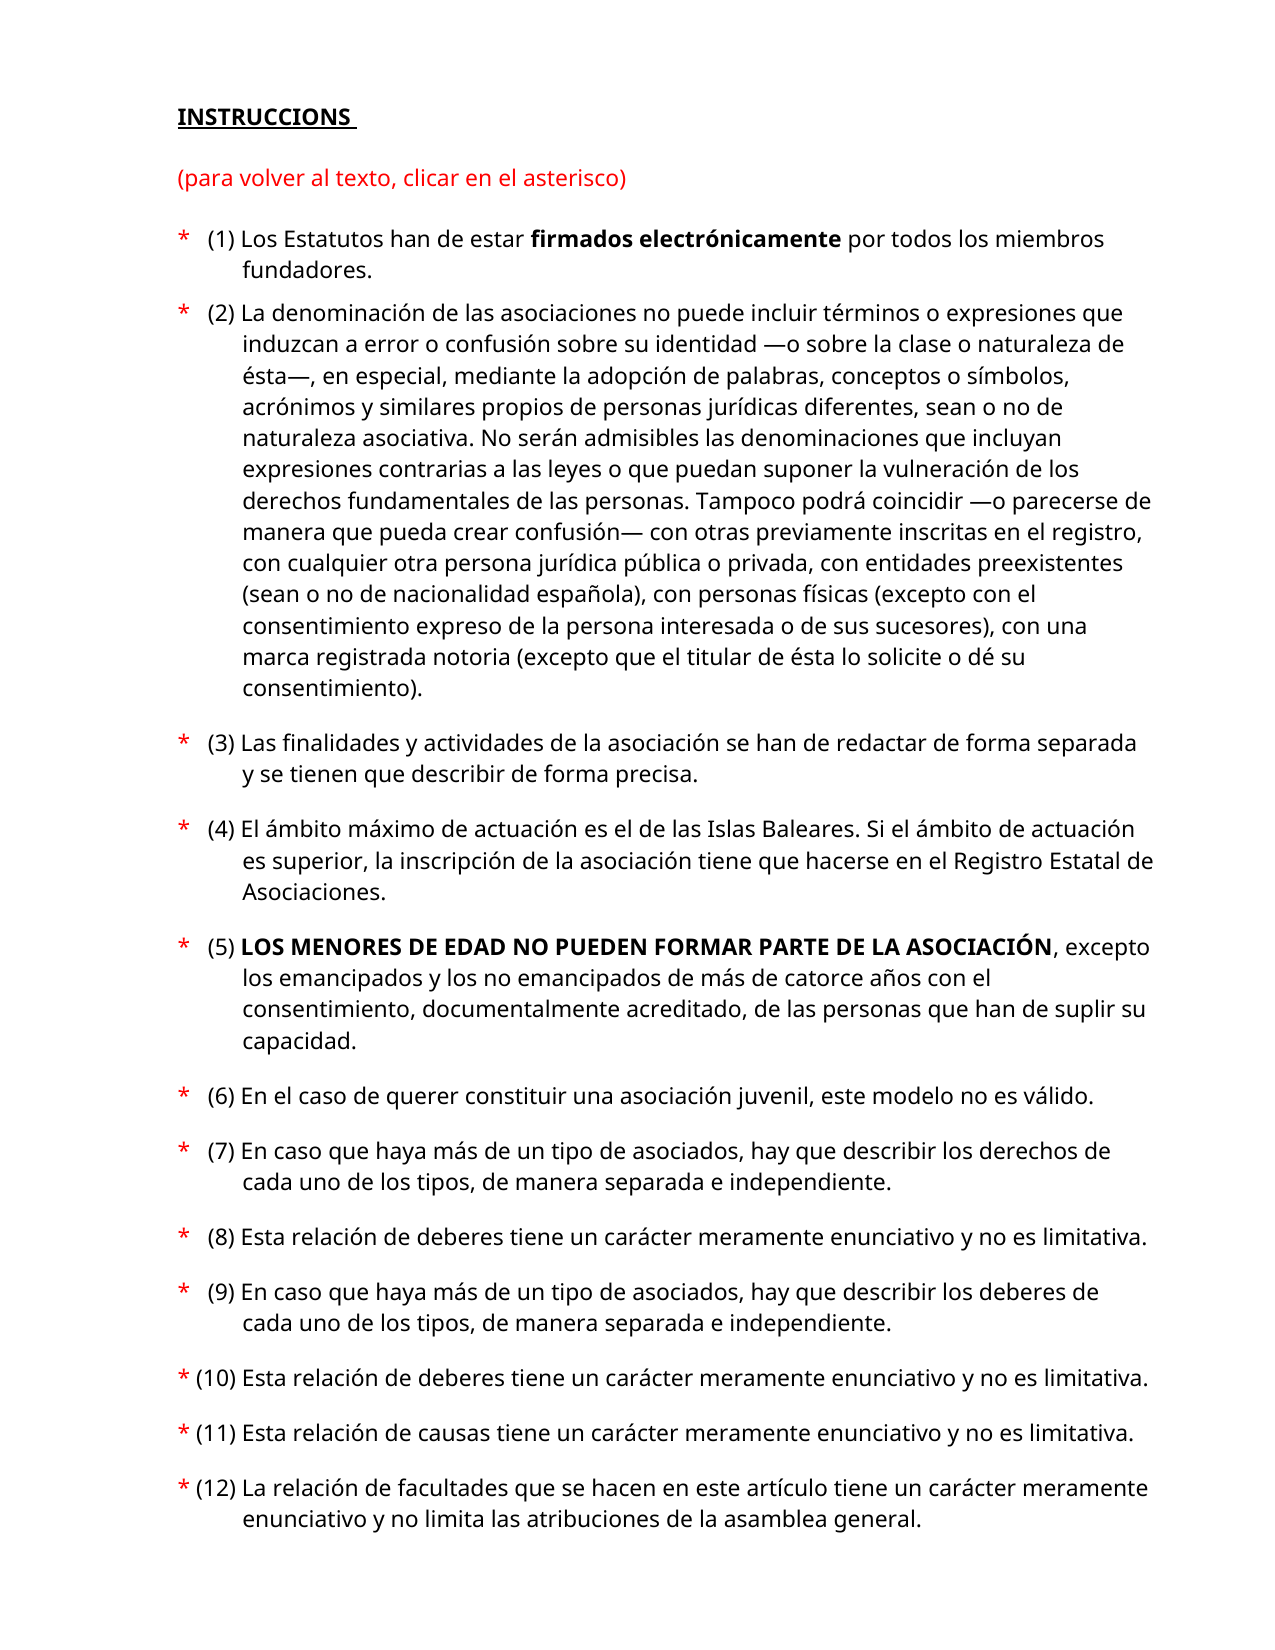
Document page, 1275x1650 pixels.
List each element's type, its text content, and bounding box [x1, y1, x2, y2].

text * (12) La relación de facultades que se hacen en este artículo tiene un carácter meramente enunciativo y no limita las atribuciones de la asamblea general. [177, 1472, 1157, 1535]
text * (5) LOS MENORES DE EDAD NO PUEDEN FORMAR PARTE DE LA ASOCIACIÓN, excepto los emancipados y los no emancipados de más de catorce años con el consentimiento, documentalmente acreditado, de las personas que han de suplir su capacidad. [177, 931, 1157, 1056]
text * (3) Las finalidades y actividades de la asociación se han de redactar de forma separada y se tienen que describir de forma precisa. [177, 727, 1157, 790]
text * (10) Esta relación de deberes tiene un carácter meramente enunciativo y no es limitativa. [177, 1362, 1157, 1393]
text * (8) Esta relación de deberes tiene un carácter meramente enunciativo y no es limitativa. [177, 1221, 1157, 1252]
text * (6) En el caso de querer constituir una asociación juvenil, este modelo no es válido. [177, 1080, 1157, 1111]
text * (2) La denominación de las asociaciones no puede incluir términos o expresiones que induzcan a error o confusión sobre su identidad —o sobre la clase o naturaleza de ésta—, en especial, mediante la adopción de palabras, conceptos o símbolos, acrónimos y similares propios de personas jurídicas diferentes, sean o no de naturaleza asociativa. No serán admisibles las denominaciones que incluyan expresiones contrarias a las leyes o que puedan suponer la vulneración de los derechos fundamentales de las personas. Tampoco podrá coincidir —o parecerse de manera que pueda crear confusión— con otras previamente inscritas en el registro, con cualquier otra persona jurídica pública o privada, con entidades preexistentes (sean o no de nacionalidad española), con personas físicas (excepto con el consentimiento expreso de la persona interesada o de sus sucesores), con una marca registrada notoria (excepto que el titular de ésta lo solicite o dé su consentimiento). [177, 297, 1157, 703]
text * (11) Esta relación de causas tiene un carácter meramente enunciativo y no es limitativa. [177, 1417, 1157, 1448]
text INSTRUCCIONS [177, 101, 1157, 132]
text * (7) En caso que haya más de un tipo de asociados, hay que describir los derechos de cada uno de los tipos, de manera separada e independiente. [177, 1135, 1157, 1197]
text (para volver al texto, clicar en el asterisco) [177, 162, 1157, 193]
text * (1) Los Estatutos han de estar firmados electrónicamente por todos los miembros fundadores. [177, 223, 1157, 285]
text * (9) En caso que haya más de un tipo de asociados, hay que describir los deberes de cada uno de los tipos, de manera separada e independiente. [177, 1276, 1157, 1338]
text * (4) El ámbito máximo de actuación es el de las Islas Baleares. Si el ámbito de actuación es superior, la inscripción de la asociación tiene que hacerse en el Registro Estatal de Asociaciones. [177, 813, 1157, 907]
